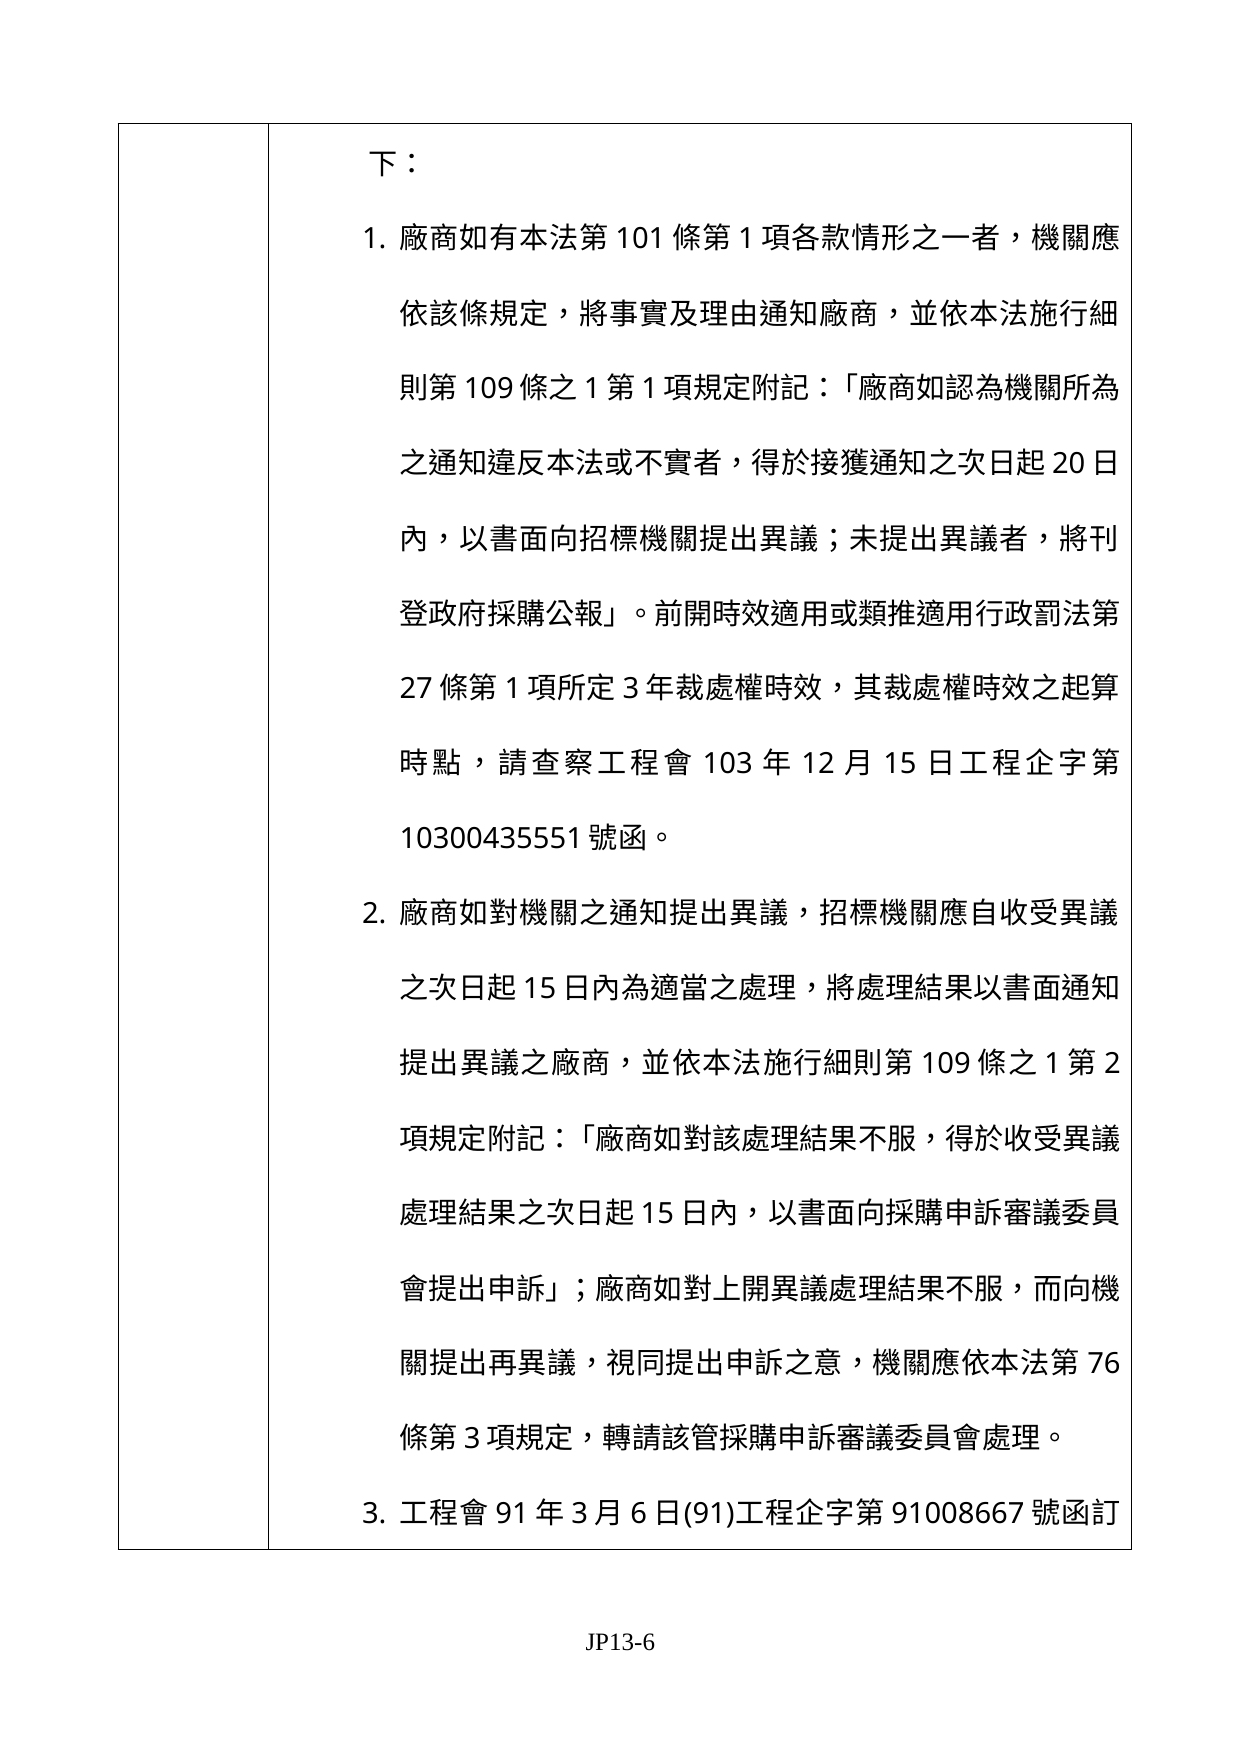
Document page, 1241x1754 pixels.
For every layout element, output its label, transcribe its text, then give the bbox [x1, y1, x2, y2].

table_cell 不予開標決標： 廠商如有政府採購法（下稱本法）第50條第1項各款情形之一（例如第5款「不同投標廠商間之投標文件內容有重大異常關聯者」之情形：廠商投標文件所載負責人為同一人；投標文件內容由同一人或同一廠商繕寫或備具者；押標金由同一人或同一廠商繳納或申請退還者；投標標封或通知機關信函號碼連號，顯係同一人或同一廠商所為者；廠商地址、電話號碼、傳真機號碼、聯絡人或電子郵件網址相同者；其他顯係同一人或同一廠商所為之情形者），經機關於開標前發現者，其所投之標應不予開標；於開標後發現者，應不決標予該廠商。決標或簽約後發現得標廠商於決標前有本法第50條第1項各款情形之一者，應撤銷決標、終止契約或解除契約，並得追償損失。但撤銷決標、終止契約或解除契約反不符公共利益，並經上級機關核准者，不在此限。 廠商如有本法第15條第1項或第4項前段情形者，不得參與投標。如有投標者，依本法第50條第1項第7款不予開標、決標。 廠商如有本法施行細則第38條第1項所定載明於招標文件情形之一，除有本法施行細則第38條第2項及第39條情形者外，不得參加投標、作為決標對象或分包廠商或協助投標廠商。如有投標者，依本法第50條第1項第2款不予開標、決標。另前階段之成果若予公開，參與前階段作業之廠商並無競爭優勢，符合本法施行細則第38條第2項之「無利益衝突或無不公平競爭之虞」，其經機關同意者，得參與後階段之作業。惟參與前階段之廠商若有本法施行細則第38條第1項第4款規定「因履行機關契約而知悉其他廠商無法知悉或應秘密之資訊之廠商，於使用該等資訊有利於該廠商得標之採購」之情事，尚不得參加投標、作為投標對象或分包廠商或協助投標廠商。 政黨及與其具關係企業關係之廠商，依本法第38條規定，不得參與投標。如有投標者，不予開標、決標。 承辦專案管理之廠商，依本法第39條規定，其負責人或合夥人不得同時為規劃、設計、施工或供應廠商之負責人或合夥人；承辦專案管理之廠商與規劃、設計、施工或供應廠商，不得同時為關係企業或同一其他廠商之關係企業。如有投標者，依本法第50條第1項第7款不予開標、決標。 機關發現有足以影響採購公正之違法或不當行為者，依本法第48條第1項第2款不予開標、決標。 不發還或追繳押標金、不發還保證金： 投標廠商如有本法第31條第2項所定載明於招標文件情形之一者，其所繳納之押標金，不予發還，其已發還者，並予追繳。 機關發現廠商有「押標金保證金暨其他擔保作業辦法」第20條（履約保證金），第28條（保固保證金）、第29條（財力資格之連帶保證）及第30條（差額保證金）不發還得標廠商所繳納之保證金及其孳息之情形者，應依相關規定及本法第32條、招標文件規定及契約約定辦理，並追究其違約責任及擔保者之擔保責任。 機關發現廠商有本法第48條第1項第2款之「足以影響採購公正之違法行為者」情形，第50條第1項第3款至第5款、第7款情形之一，容許他人借用本人名義或證件參加投標，廠商或其代表人、代理人、受雇人或其他從業人員有本法第87條各項構成要件事實之一或廠商或其代表人、代理人、受雇人或其他從業人員，就有關招標、審標、決標事項，對公務員行求、期約或交付賄賂或其他不正利益，依本法第31條第2項第8款規定，工程會認定該等廠商有影響採購公正之違反法令行為，其押標金應不發還或追繳。機關向廠商追繳押標金之請求權時效，適用行政程序法第131條以下之規定，其5年消滅時效期間，參照最高行政法院102年11月份第1次庭長法官聯席會議決議，應自可合理期待機關得為追繳時起算；其書面通知，應依本法第75條第1項第3款附記相關救濟途徑、期間及受理機關等教示內容。 機關依本法第31條第2項規定追繳押標金，於移送機關符合行政執行法第11條第1項規定要件時，法務部行政執行署各行政執行分署受理是類事件之移送執行。 撤銷決標、終止或解除契約： 決標或簽約後始發現得標廠商於決標前有本法第50條第1項各款情形之一者，應撤銷決標、終止契約或解除契約，並得追償損失。但撤銷決標、終止契約或解除契約反不符公共利益，並經上級機關核准者，不在此限。 廠商如有違反本法第59條第1項（契約價款高於同樣市場條件）、第2項（支付利益促成採購契約）規定，依第59條第3項規定，機關得終止或解除契約或將溢價及利益自契約價款中扣除。 機關如發現得標廠商違反本法第65條規定轉包其他廠商時，得解除契約、終止契約或沒收保證金，並得要求損害賠償。 刊登政府採購公報拒絕往來： 廠商如有本法第101條第1項各款情形之一，機關應依本法第101條至第103條及其施行細則第109條之1規定，將廠商刊登政府採購公報拒絕往來；除本法第101條第1項第6款情形外，尚無以遭判決或起訴為適用要件。 廠商以自己名義所製作之文書，然與真實不符者，或廠商所檢送或出具之文書，雖非以其自己名義所製作，然係其為不實之陳述或提供不實之資料，致使公務員或從事業務之人，登載於職務上所掌之公文書或業務上作成之文書者，均屬本法第101條第1項第2款及第4款「偽造、變造」之情形。 各機關執行將拒絕往來廠商刊登政府採購公報之程序如下： 廠商如有本法第101條第1項各款情形之一者，機關應依該條規定，將事實及理由通知廠商，並依本法施行細則第109條之1第1項規定附記：「廠商如認為機關所為之通知違反本法或不實者，得於接獲通知之次日起20日內，以書面向招標機關提出異議；未提出異議者，將刊登政府採購公報」。前開時效適用或類推適用行政罰法第27條第1項所定3年裁處權時效，其裁處權時效之起算時點，請查察工程會103年12月15日工程企字第10300435551號函。 廠商如對機關之通知提出異議，招標機關應自收受異議之次日起15日內為適當之處理，將處理結果以書面通知提出異議之廠商，並依本法施行細則第109條之1第2項規定附記：「廠商如對該處理結果不服，得於收受異議處理結果之次日起15日內，以書面向採購申訴審議委員會提出申訴」；廠商如對上開異議處理結果不服，而向機關提出再異議，視同提出申訴之意，機關應依本法第76條第3項規定，轉請該管採購申訴審議委員會處理。 工程會91年3月6日(91)工程企字第91008667號函訂頒機關依本法第101條及第102條規定通知廠商函、通知廠商異議處理結果函稿格式，並公開於工程會網站供各機關參考。 機關將異議處理結果以書面通知提出異議之廠商後，廠商如未於規定期限內提出異議或申訴，或經提出申訴結果不予受理或審議結果指明不違反本法或並無不實者，機關應依本法第102條第3項規定，自行執行將廠商名稱及相關情形刊登政府採購公報作業，無需函報主管機關。 已消滅之公司，其法人人格已消滅，不能作為本法第101條至第103條通知刊登政府採購公報、停權之對象。解散後之公司於未完成清算前，並非當然無權利能力，仍須通知刊登拒絕往來廠商；已解散並清算完結之公司，因其法人人格已消滅，無通知刊登拒絕往來廠商之可能。 機關依本法第102條第3項規定將拒絕往來廠商刊登政府採購公報時，為利相關專業法規目的事業主管機關納入評鑑或管理之參考，一併通知各該專業法規（如營造業法、工程技術顧問公司管理條例）之主管機關。如無相關目的事業主管機關，無需通知。 技術服務廠商未善盡責任之處置： 技術服務廠商如有規劃設計錯誤、監造不實或管理不善之情形，依本法第63條第2項規定及契約約定，追究機關遭受損害之責任。 機關委託辦理技術服務，其有規劃、設計錯誤或監造不實情事，如屬承辦技師或建築師之責任，應依各該專技人員法規，提報各該專門技術人員主管機關予以懲戒；涉及工程技術顧問公司之責任者，另依工程技術顧問公司管理條例之規定處理。 涉及刑責之處置： 廠商如有本法第87條至第92條（圍標、綁標、洩密及強暴脅迫）之情形時，應依刑事訴訟法第241條告發。 廠商之代表人、代理人、受雇人或其他從業人員，如因執行業務犯本法第87條至第91條之罪，經第1審為有罪判決者，該廠商即有本法第101條第1項第6款之適用，機關應依本程序第4點辦理。 [269, 124, 1131, 1549]
table_cell [119, 124, 268, 1549]
